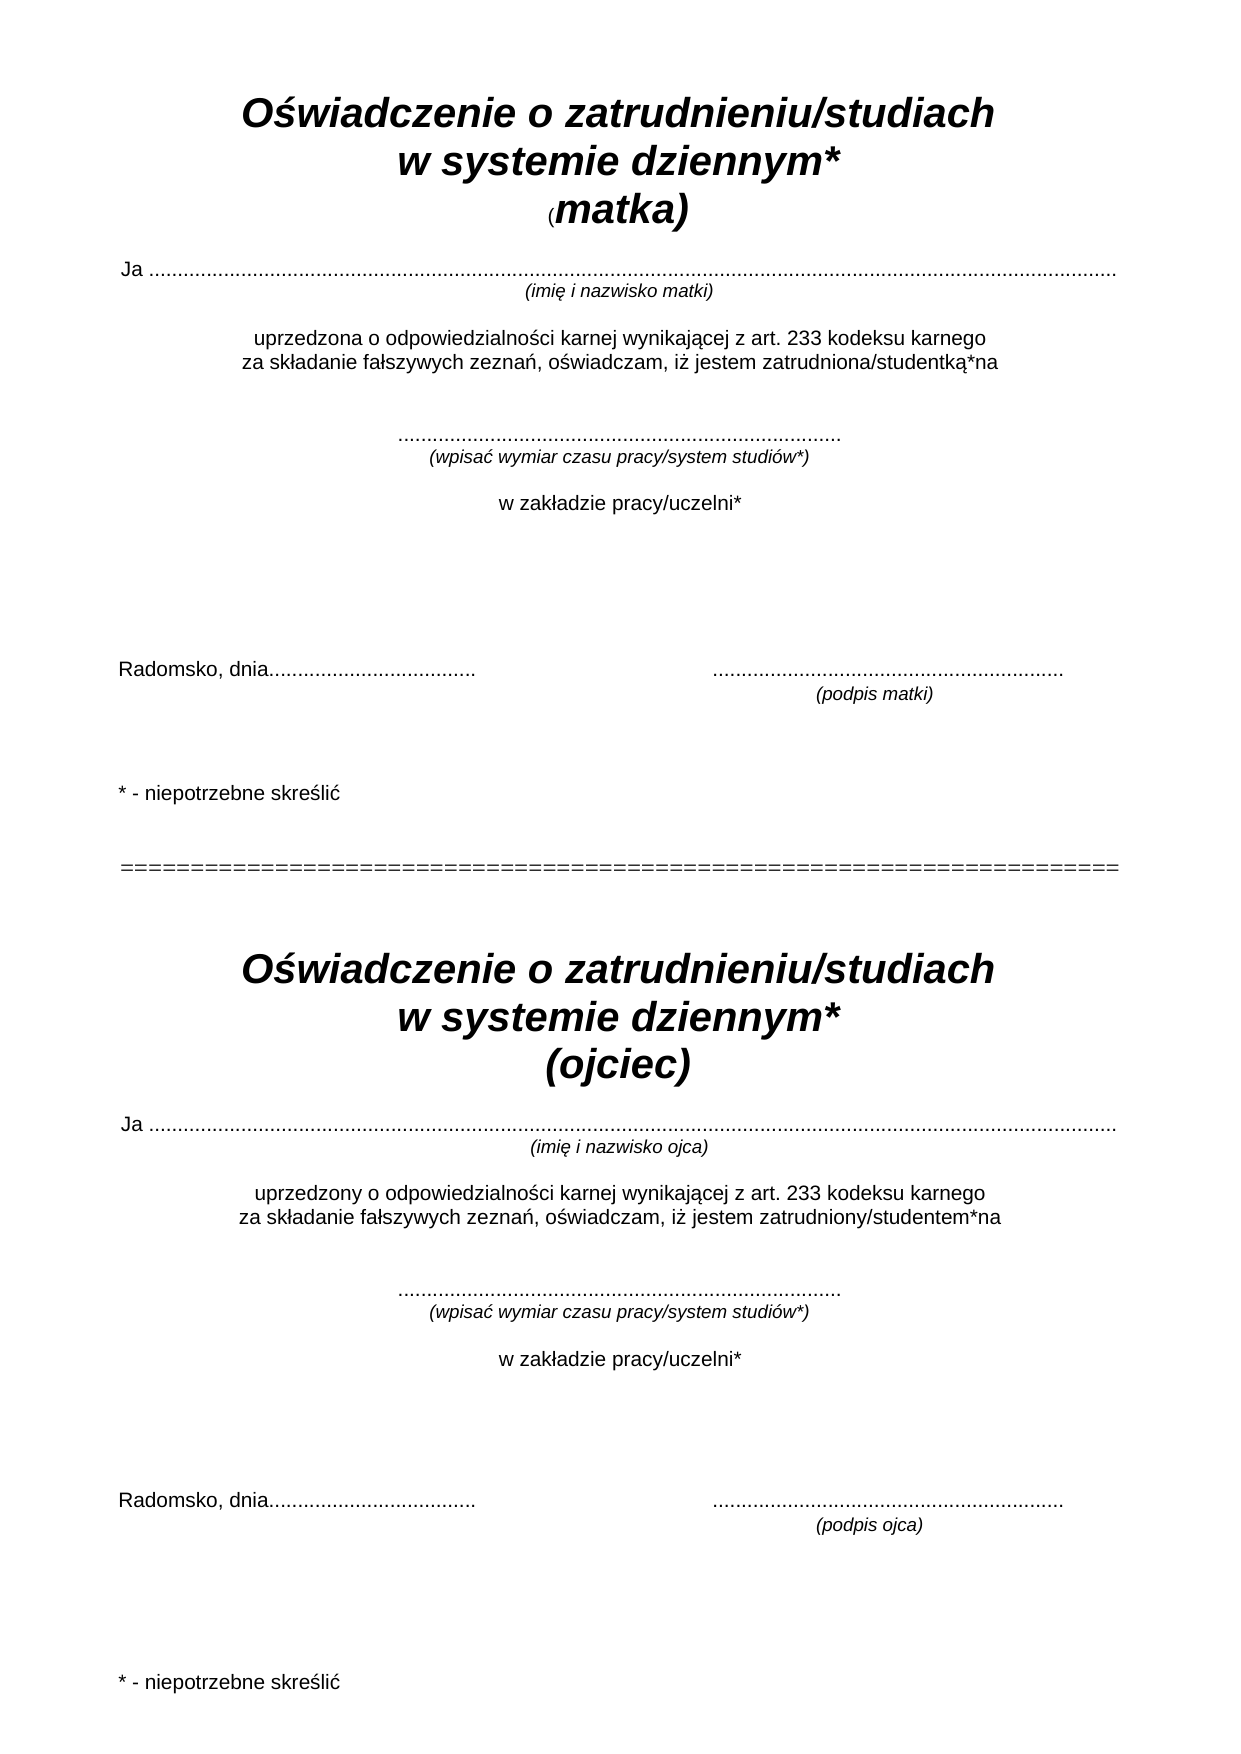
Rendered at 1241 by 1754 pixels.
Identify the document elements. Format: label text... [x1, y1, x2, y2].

text ======================================================================= [118, 853, 1122, 882]
text w zakładzie pracy/uczelni* [118, 1347, 1122, 1371]
text w systemie dziennym* [118, 137, 1122, 184]
text Oświadczenie o zatrudnieniu/studiach [118, 944, 1122, 992]
text Ja ........................................................................................................................................................................ [118, 256, 1122, 280]
text (imię i nazwisko matki) [118, 280, 1122, 302]
text w zakładzie pracy/uczelni* [118, 491, 1122, 515]
text * - niepotrzebne skreślić [118, 781, 1122, 805]
text Ja ........................................................................................................................................................................ [118, 1112, 1122, 1136]
text (wpisać wymiar czasu pracy/system studiów*) [118, 1301, 1122, 1323]
text Oświadczenie o zatrudnieniu/studiach [118, 89, 1122, 137]
text za składanie fałszywych zeznań, oświadczam, iż jestem zatrudniona/studentką*na [118, 350, 1122, 374]
text * - niepotrzebne skreślić [118, 1670, 1122, 1694]
text Radomsko, dnia.................................... ............................................................. [118, 1488, 1122, 1512]
text (wpisać wymiar czasu pracy/system studiów*) [118, 446, 1122, 467]
text Radomsko, dnia.................................... ............................................................. [118, 656, 1122, 680]
text za składanie fałszywych zeznań, oświadczam, iż jestem zatrudniony/studentem*na [118, 1205, 1122, 1229]
text (podpis ojca) [118, 1512, 1122, 1536]
text (matka) [118, 184, 1122, 232]
text (podpis matki) [118, 680, 1122, 704]
text ............................................................................. [118, 422, 1122, 446]
text uprzedzona o odpowiedzialności karnej wynikającej z art. 233 kodeksu karnego [118, 326, 1122, 350]
text (ojciec) [118, 1040, 1122, 1088]
text ............................................................................. [118, 1277, 1122, 1301]
text uprzedzony o odpowiedzialności karnej wynikającej z art. 233 kodeksu karnego [118, 1181, 1122, 1205]
text (imię i nazwisko ojca) [118, 1136, 1122, 1157]
text w systemie dziennym* [118, 992, 1122, 1040]
